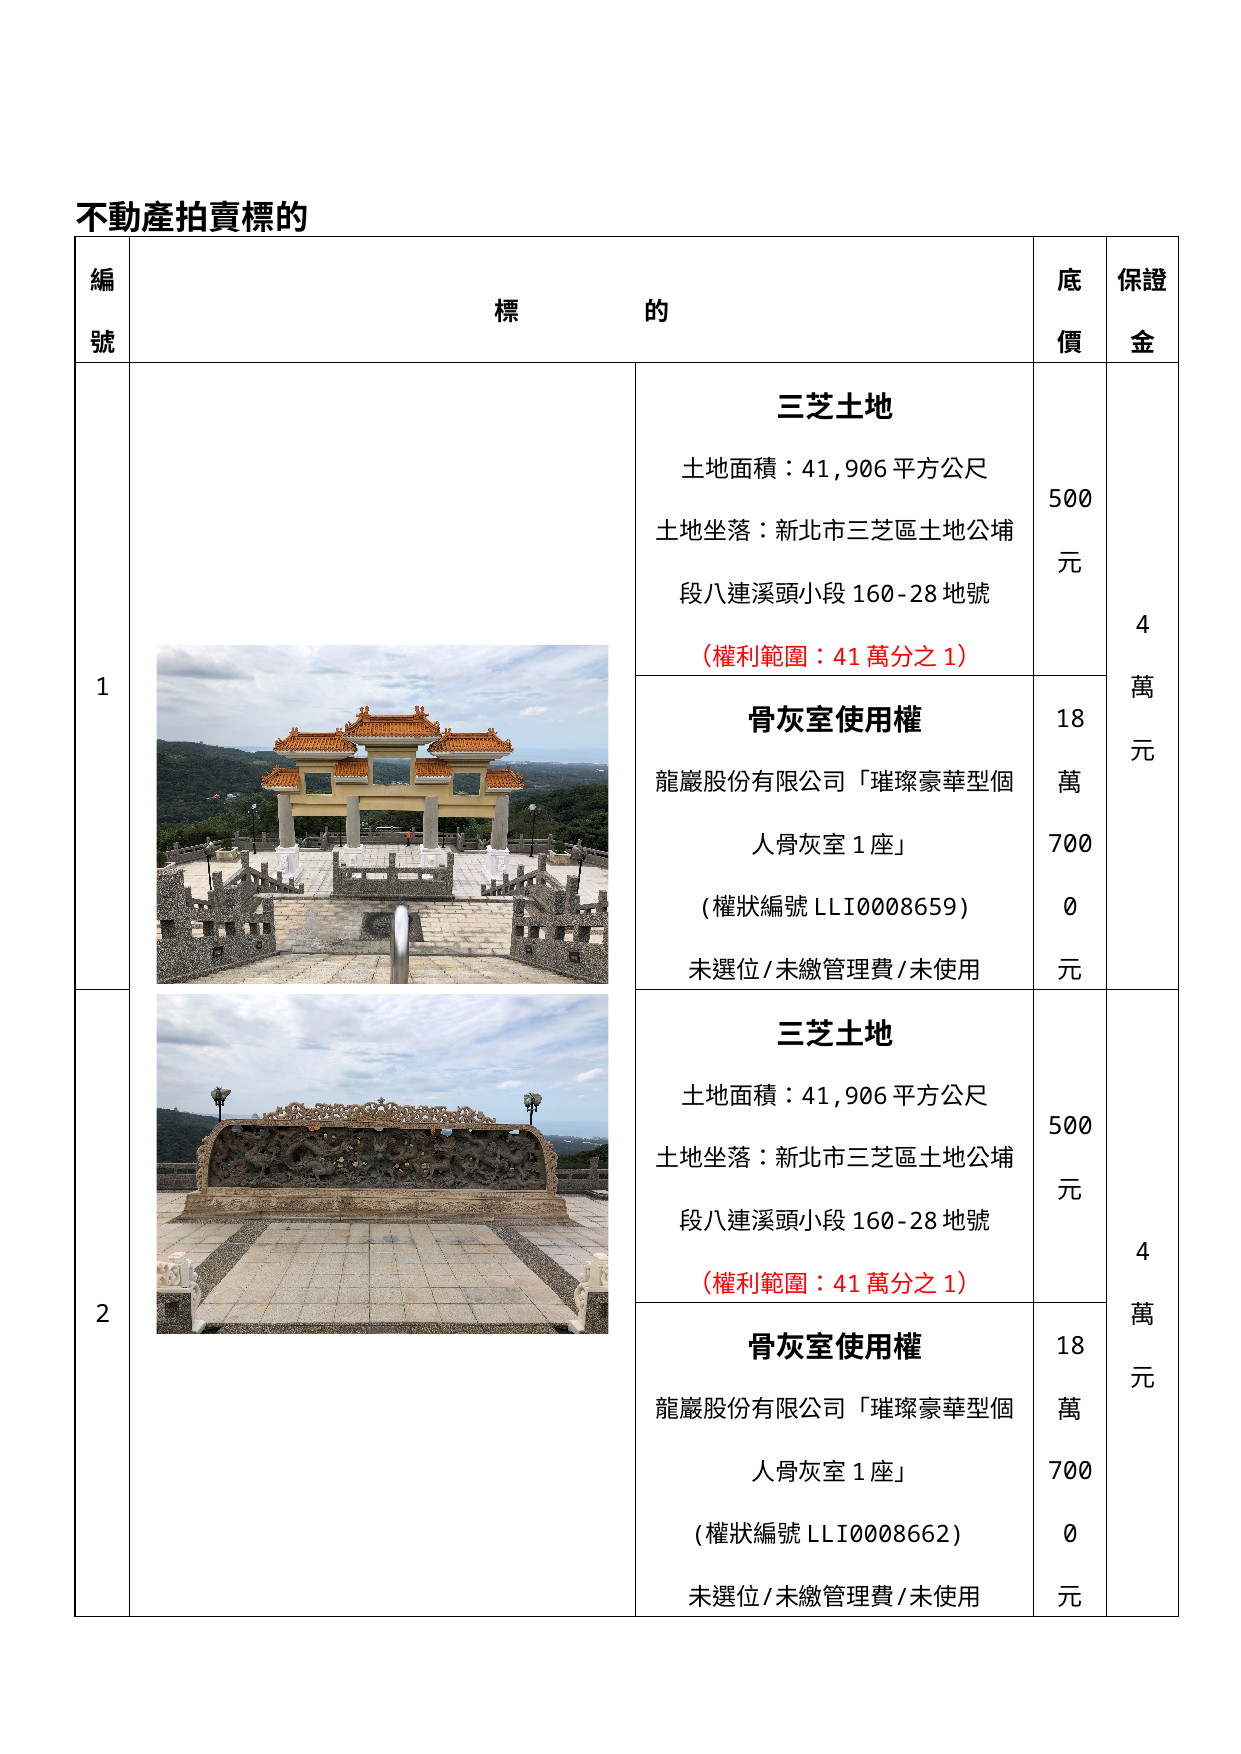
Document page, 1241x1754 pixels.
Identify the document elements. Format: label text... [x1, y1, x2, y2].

table_cell 骨灰室使用權 龍巖股份有限公司「璀璨豪華型個人骨灰室1座」 (權狀編號LLI0008662) 未選位/未繳管理費/未使用 [636, 1303, 1033, 1616]
table_header 保證金 [1107, 237, 1178, 362]
table_cell 4 萬 元 [1107, 363, 1178, 989]
table_cell 18 萬 7000 元 [1034, 1303, 1106, 1616]
table_cell 18 萬 7000 元 [1034, 676, 1106, 989]
table_cell 500 元 [1034, 990, 1106, 1302]
table_cell 1 [76, 363, 129, 989]
table_cell 2 [76, 990, 129, 1616]
table_cell 4 萬 元 [1107, 990, 1178, 1616]
table_header 編號 [76, 237, 129, 362]
table_cell 三芝土地 土地面積：41,906平方公尺 土地坐落：新北市三芝區土地公埔段八連溪頭小段160-28地號 （權利範圍：41萬分之1） [636, 363, 1033, 675]
table_header 底 價 [1034, 237, 1106, 362]
table_cell 500 元 [1034, 363, 1106, 675]
table_header 標 的 [130, 237, 1033, 362]
table_cell 骨灰室使用權 龍巖股份有限公司「璀璨豪華型個人骨灰室1座」 (權狀編號LLI0008659) 未選位/未繳管理費/未使用 [636, 676, 1033, 989]
table_cell 三芝土地 土地面積：41,906平方公尺 土地坐落：新北市三芝區土地公埔段八連溪頭小段160-28地號 （權利範圍：41萬分之1） [636, 990, 1033, 1302]
text 不動產拍賣標的 [75, 173, 1165, 236]
table_cell [130, 363, 635, 1616]
